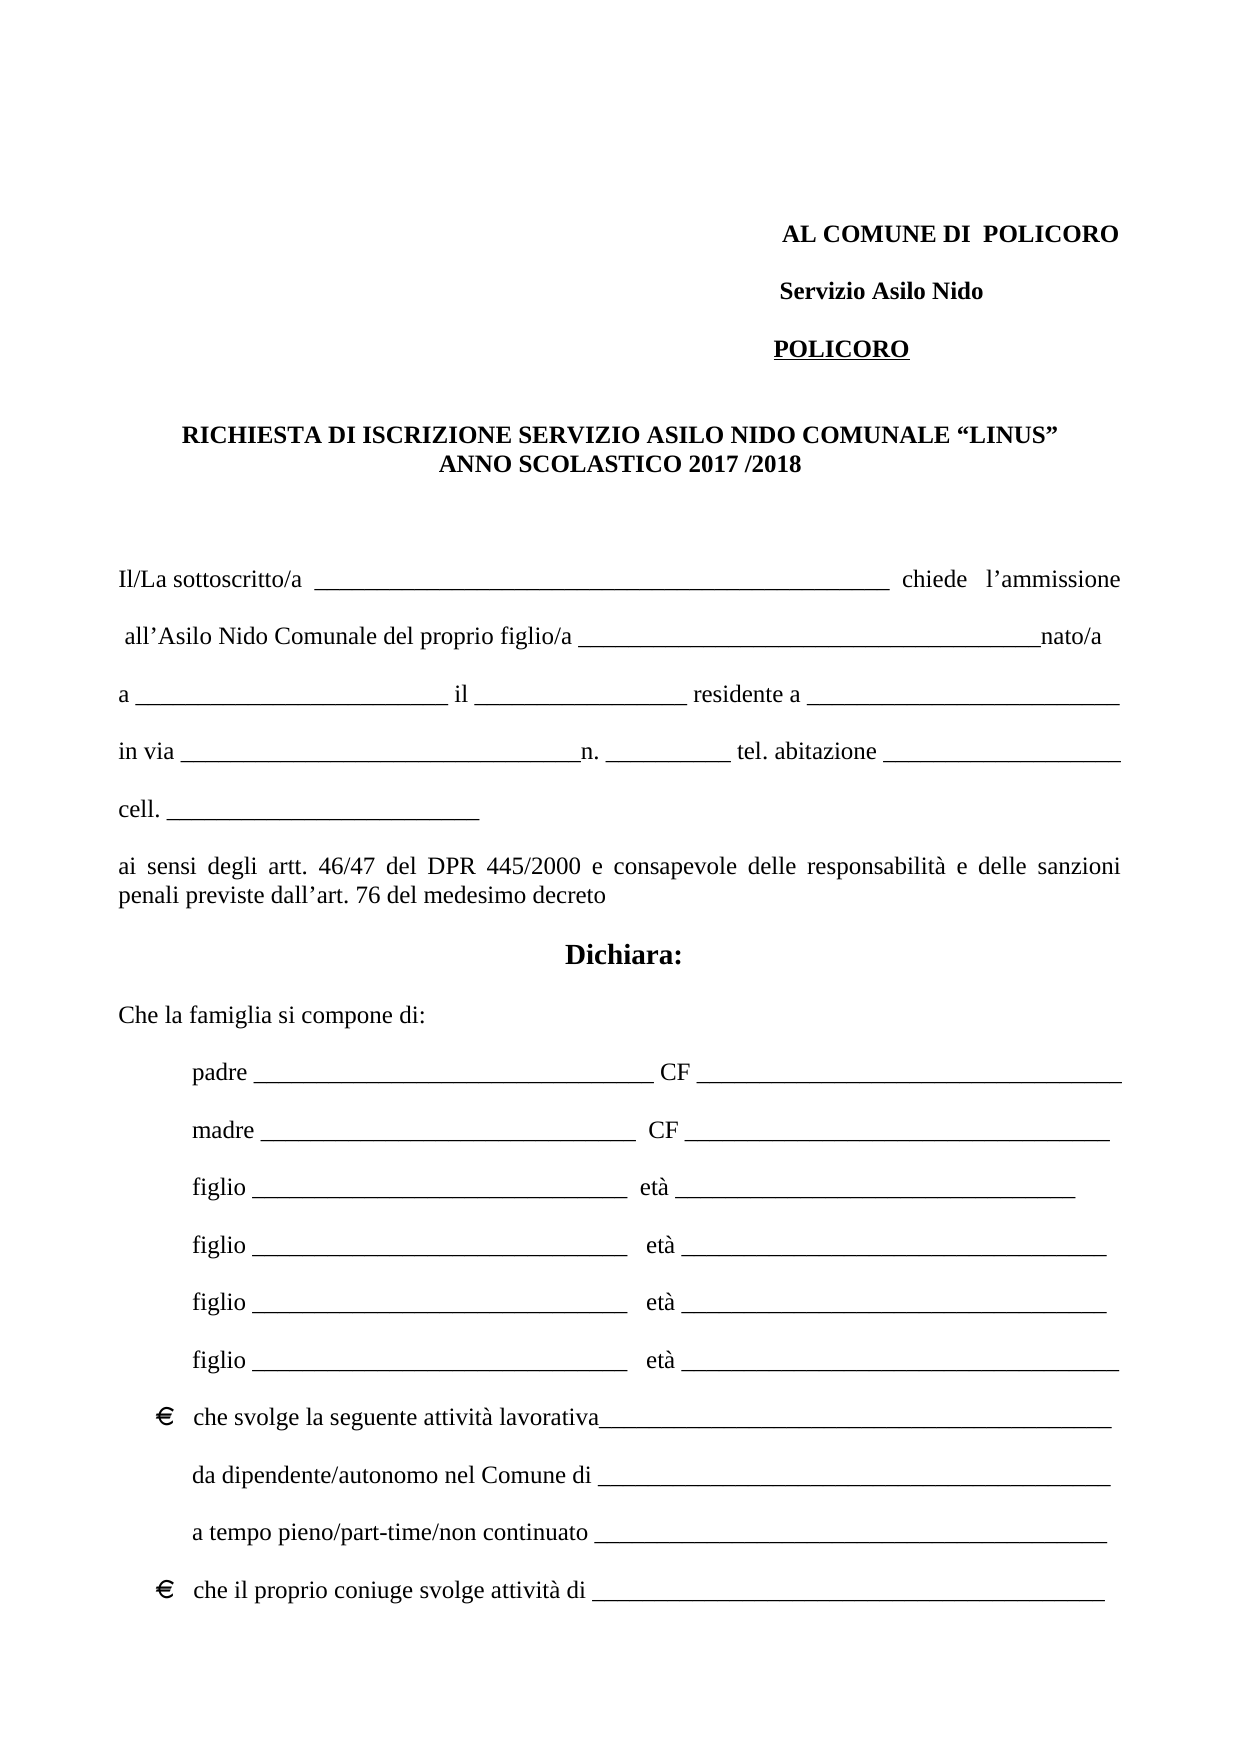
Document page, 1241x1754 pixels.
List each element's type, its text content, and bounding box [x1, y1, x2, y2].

text POLICORO [118, 334, 1122, 362]
text Dichiara: [118, 937, 1122, 971]
text da dipendente/autonomo nel Comune di _________________________________________ [156, 1460, 1122, 1488]
text Servizio Asilo Nido [118, 276, 1122, 305]
text a _________________________ il _________________ residente a _________________________ [118, 679, 1122, 707]
text Che la famiglia si compone di: [118, 1000, 1122, 1028]
text Il/La sottoscritto/a ______________________________________________ chiede l’ammissione [118, 564, 1122, 592]
text RICHIESTA DI ISCRIZIONE SERVIZIO ASILO NIDO COMUNALE “LINUS” [118, 420, 1122, 449]
text AL COMUNE DI POLICORO [708, 219, 1122, 247]
text in via ________________________________n. __________ tel. abitazione ___________________ [118, 736, 1122, 765]
text ai sensi degli artt. 46/47 del DPR 445/2000 e consapevole delle responsabilità e delle sanzioni penali previste dall’art. 76 del medesimo decreto [118, 851, 1122, 909]
text all’Asilo Nido Comunale del proprio figlio/a _____________________________________nato/a [118, 621, 1122, 650]
text padre ________________________________ CF __________________________________ [118, 1057, 1122, 1086]
list che svolge la seguente attività lavorativa_________________________________________ [156, 1402, 1122, 1431]
text a tempo pieno/part-time/non continuato _________________________________________ [156, 1517, 1122, 1546]
text figlio ______________________________ età ___________________________________ [118, 1345, 1122, 1373]
text figlio ______________________________ età __________________________________ [118, 1287, 1122, 1316]
text figlio ______________________________ età __________________________________ [118, 1230, 1122, 1258]
text figlio ______________________________ età ________________________________ [118, 1172, 1122, 1201]
text madre ______________________________ CF __________________________________ [118, 1115, 1122, 1143]
list che il proprio coniuge svolge attività di _________________________________________ [156, 1575, 1122, 1603]
text cell. _________________________ [118, 794, 1122, 822]
text ANNO SCOLASTICO 2017 /2018 [118, 449, 1122, 477]
